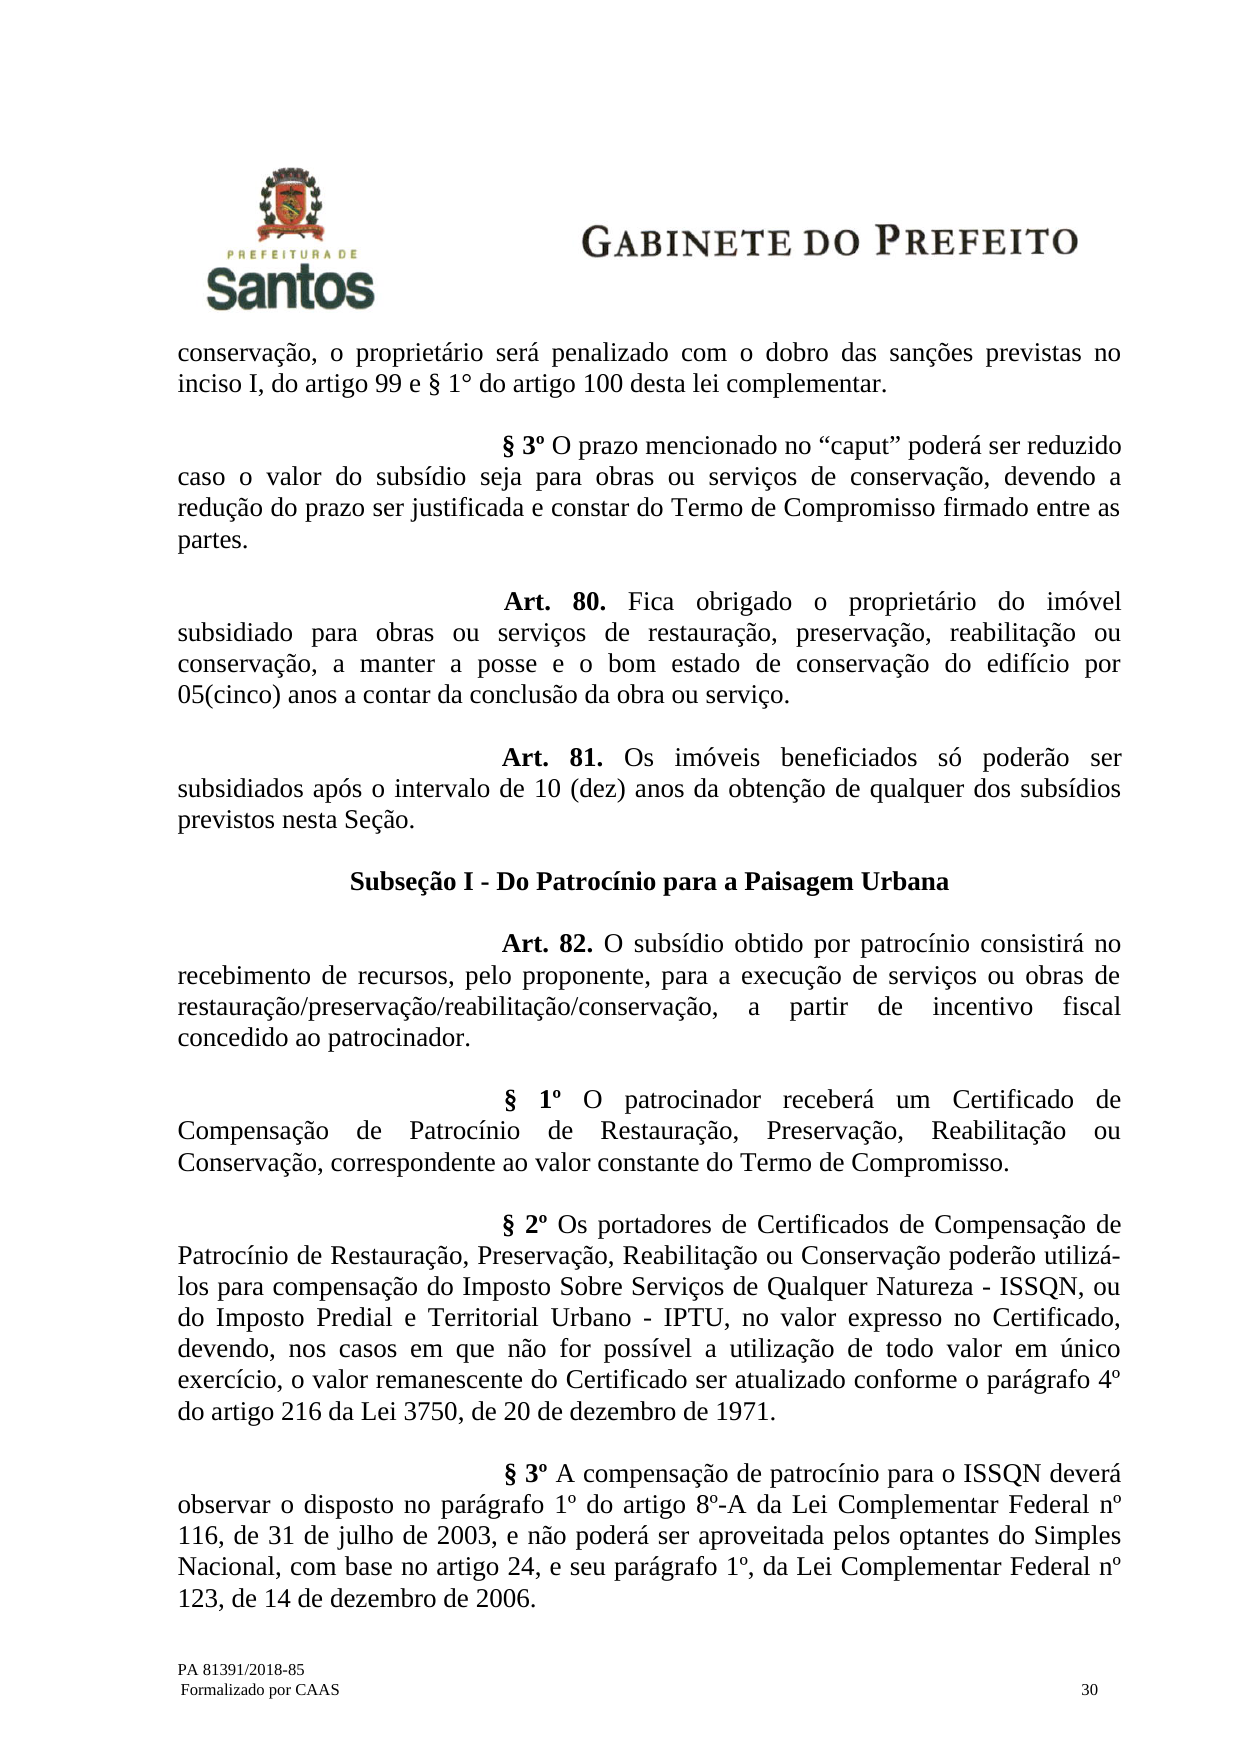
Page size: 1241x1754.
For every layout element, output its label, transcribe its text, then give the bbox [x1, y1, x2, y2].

text Subseção I - Do Patrocínio para a Paisagem Urbana [177, 865, 1122, 896]
text § 1º O patrocinador receberá um Certificado de Compensação de Patrocínio de Restauração, Preservação, Reabilitação ou Conservação, correspondente ao valor constante do Termo de Compromisso. [177, 1083, 1122, 1177]
text conservação, o proprietário será penalizado com o dobro das sanções previstas no inciso I, do artigo 99 e § 1° do artigo 100 desta lei complementar. [177, 336, 1122, 398]
text Art. 82. O subsídio obtido por patrocínio consistirá no recebimento de recursos, pelo proponente, para a execução de serviços ou obras de restauração/preservação/reabilitação/conservação, a partir de incentivo fiscal concedido ao patrocinador. [177, 928, 1122, 1052]
text § 3º O prazo mencionado no “caput” poderá ser reduzido caso o valor do subsídio seja para obras ou serviços de conservação, devendo a redução do prazo ser justificada e constar do Termo de Compromisso firmado entre as partes. [177, 429, 1122, 554]
text Art. 80. Fica obrigado o proprietário do imóvel subsidiado para obras ou serviços de restauração, preservação, reabilitação ou conservação, a manter a posse e o bom estado de conservação do edifício por 05(cinco) anos a contar da conclusão da obra ou serviço. [177, 585, 1122, 709]
text § 3º A compensação de patrocínio para o ISSQN deverá observar o disposto no parágrafo 1º do artigo 8º-A da Lei Complementar Federal nº 116, de 31 de julho de 2003, e não poderá ser aproveitada pelos optantes do Simples Nacional, com base no artigo 24, e seu parágrafo 1º, da Lei Complementar Federal nº 123, de 14 de dezembro de 2006. [177, 1457, 1122, 1613]
text § 2º Os portadores de Certificados de Compensação de Patrocínio de Restauração, Preservação, Reabilitação ou Conservação poderão utilizá-los para compensação do Imposto Sobre Serviços de Qualquer Natureza - ISSQN, ou do Imposto Predial e Territorial Urbano - IPTU, no valor expresso no Certificado, devendo, nos casos em que não for possível a utilização de todo valor em único exercício, o valor remanescente do Certificado ser atualizado conforme o parágrafo 4º do artigo 216 da Lei 3750, de 20 de dezembro de 1971. [177, 1208, 1122, 1426]
text Art. 81. Os imóveis beneficiados só poderão ser subsidiados após o intervalo de 10 (dez) anos da obtenção de qualquer dos subsídios previstos nesta Seção. [177, 741, 1122, 834]
